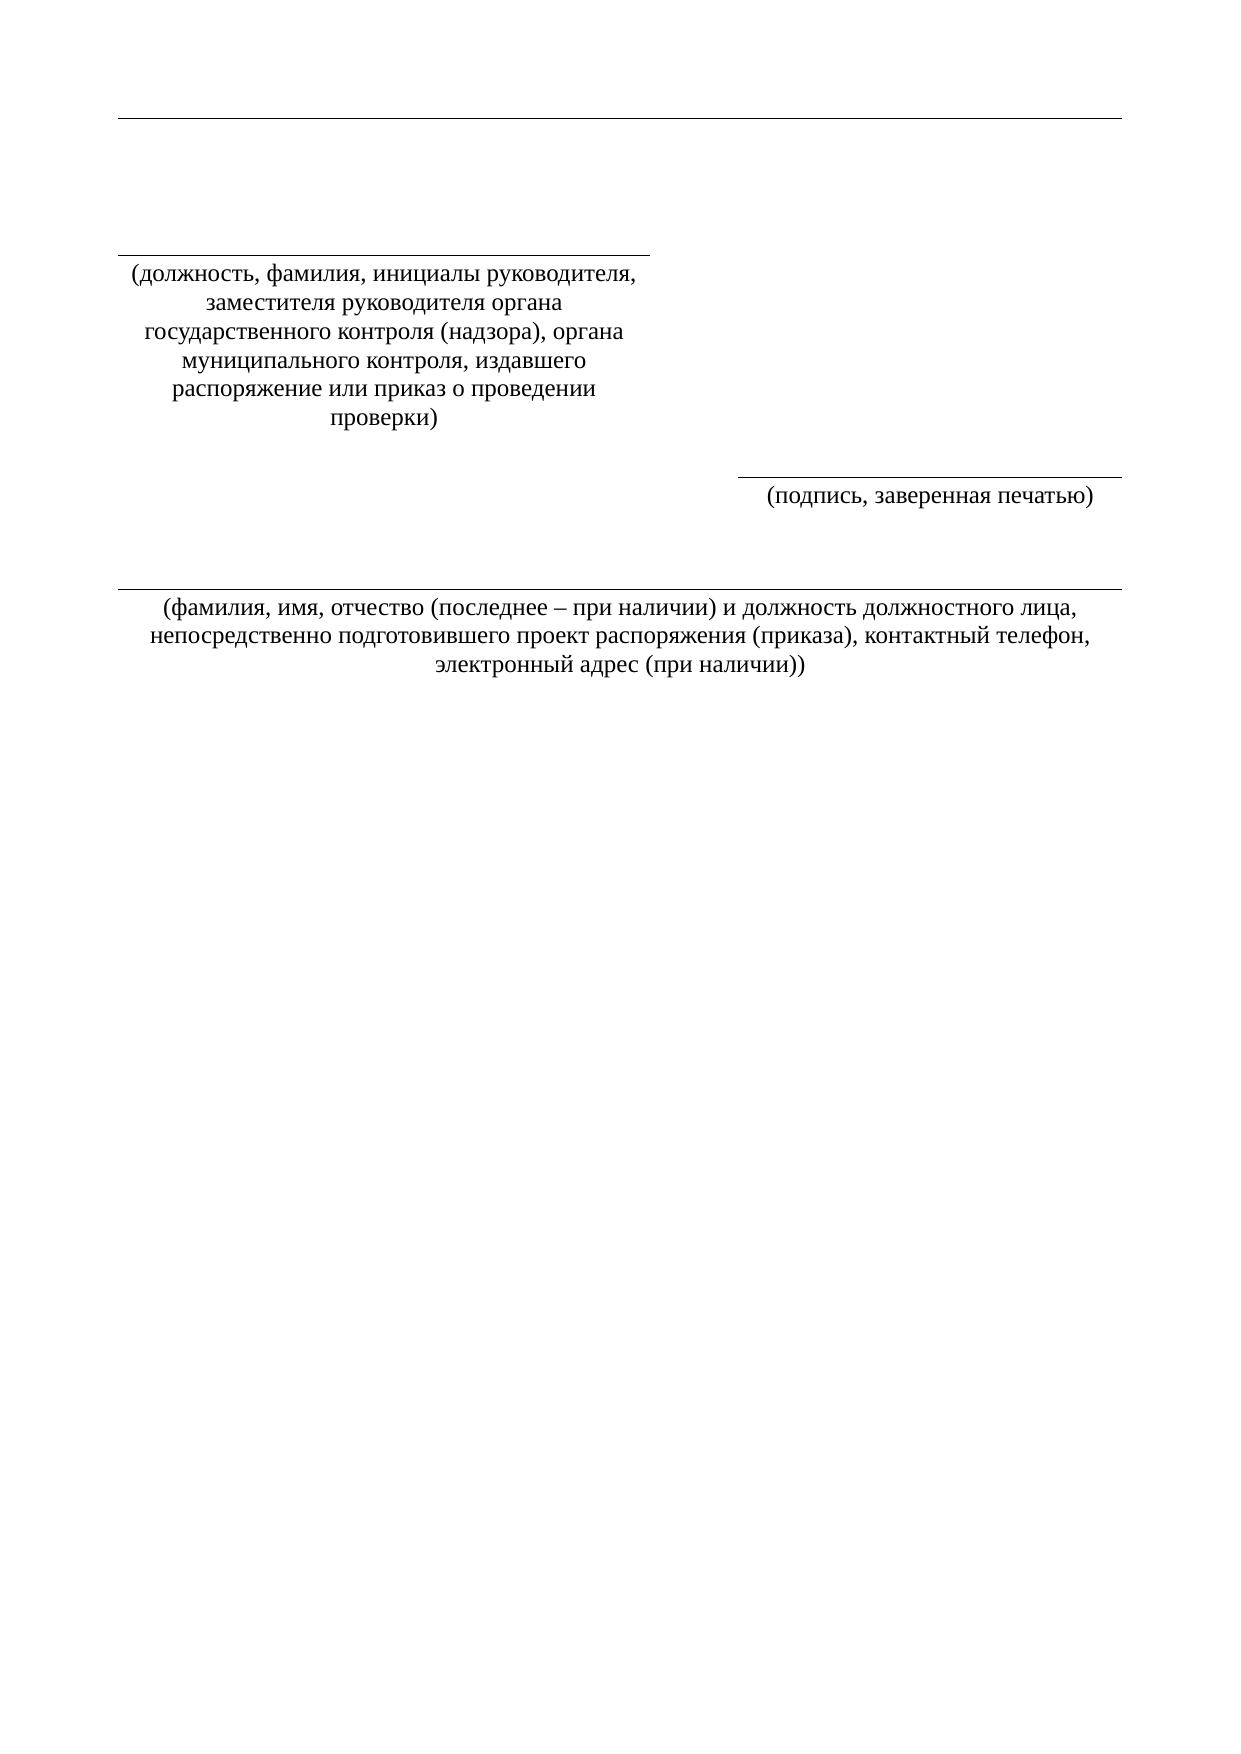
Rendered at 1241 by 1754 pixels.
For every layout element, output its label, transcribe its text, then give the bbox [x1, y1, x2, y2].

text (фамилия, имя, отчество (последнее – при наличии) и должность должностного лица, непосредственно подготовившего проект распоряжения (приказа), контактный телефон, электронный адрес (при наличии)) [118, 590, 1122, 678]
text (подпись, заверенная печатью) [738, 478, 1122, 509]
text (должность, фамилия, инициалы руководителя, заместителя руководителя органа государственного контроля (надзора), органа муниципального контроля, издавшего распоряжение или приказ о проведении проверки) [118, 256, 650, 431]
